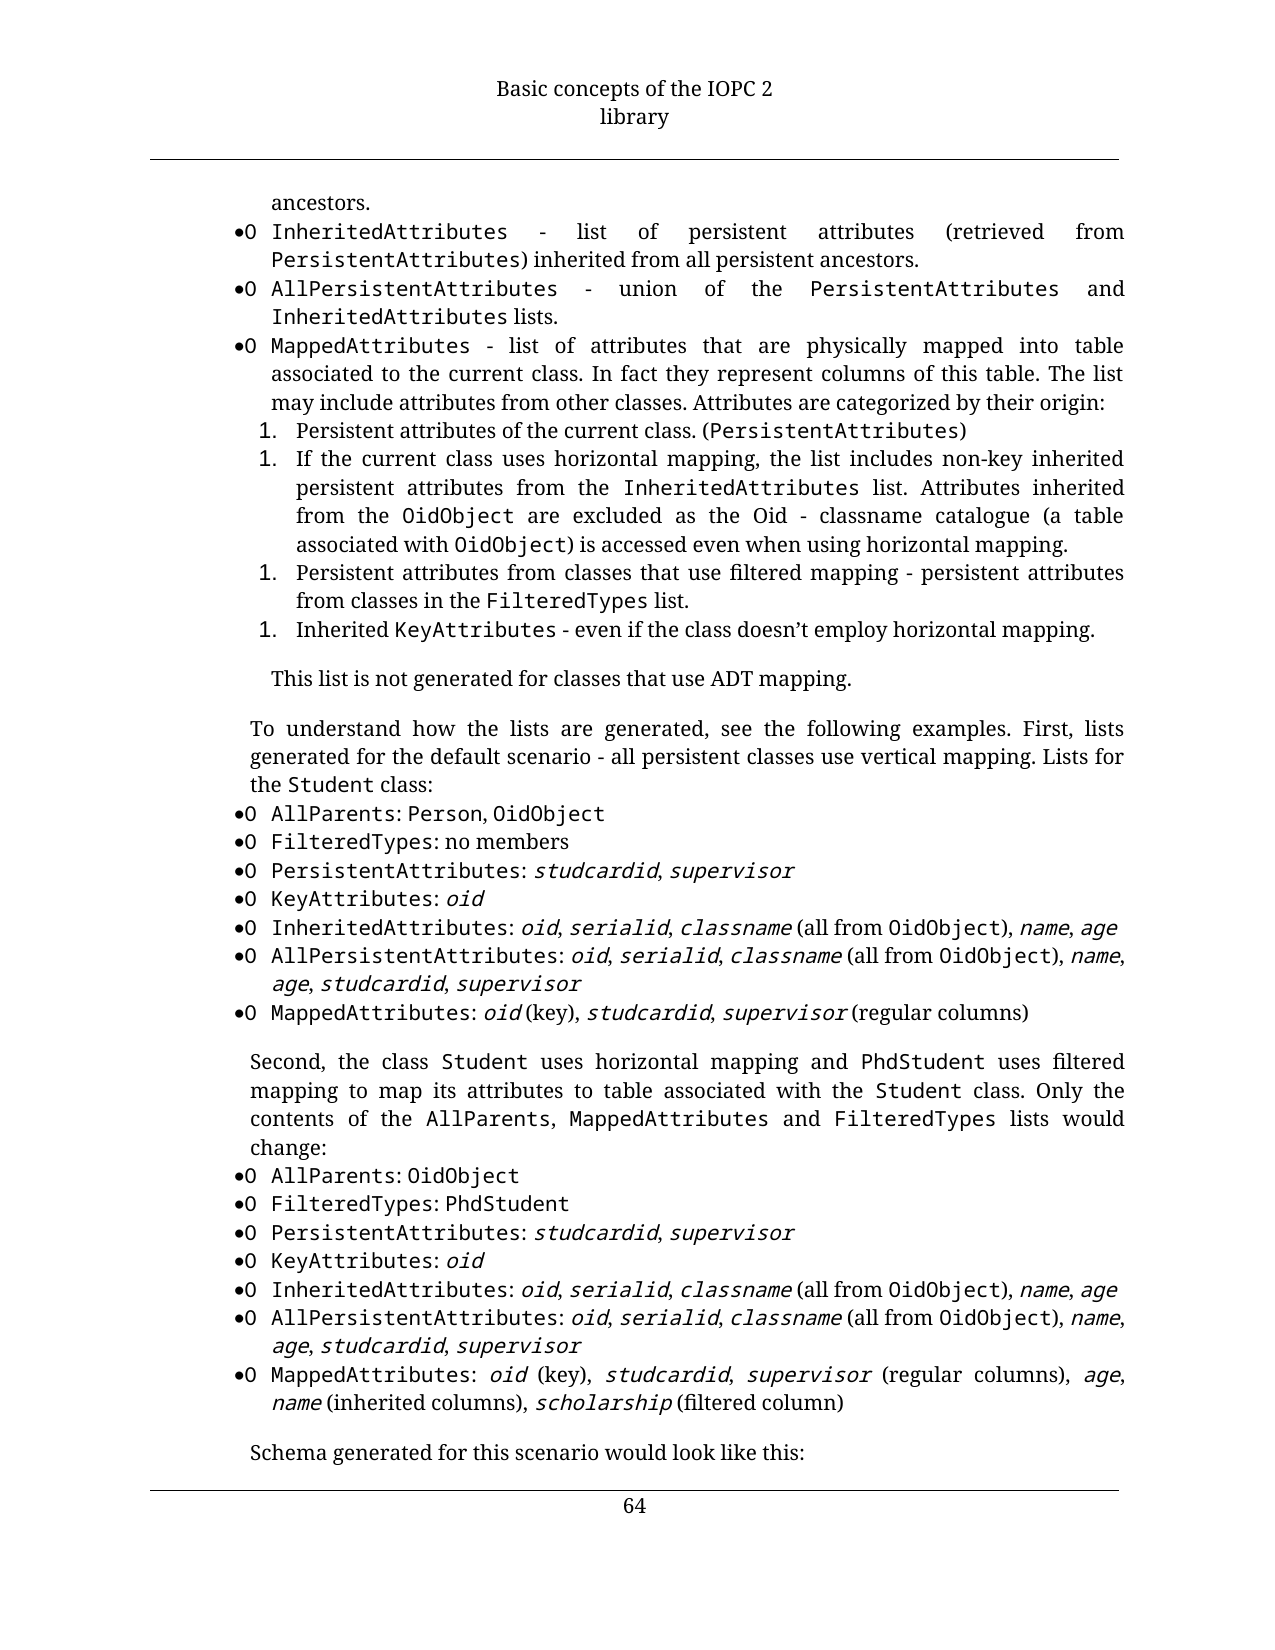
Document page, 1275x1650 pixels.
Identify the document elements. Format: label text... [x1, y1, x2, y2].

list PersistentAttributes: studcardid, supervisor [233, 856, 1125, 884]
list MappedAttributes: oid (key), studcardid, supervisor (regular columns) [233, 998, 1125, 1026]
list If the current class uses horizontal mapping, the list includes non-key inherited persistent attributes from the InheritedAttributes list. Attributes inherited from the OidObject are excluded as the Oid - classname catalogue (a table associated with OidObject) is accessed even when using horizontal mapping. [258, 444, 1125, 558]
list Persistent attributes from classes that use filtered mapping - persistent attributes from classes in the FilteredTypes list. [258, 558, 1125, 615]
list InheritedAttributes: oid, serialid, classname (all from OidObject), name, age [233, 1275, 1125, 1303]
list AllPersistentAttributes: oid, serialid, classname (all from OidObject), name, age, studcardid, supervisor [233, 941, 1125, 998]
text Schema generated for this scenario would look like this: [250, 1438, 1125, 1466]
list AllParents: OidObject [233, 1161, 1125, 1189]
list MappedAttributes - list of attributes that are physically mapped into table associated to the current class. In fact they represent columns of this table. The list may include attributes from other classes. Attributes are categorized by their origin: [233, 331, 1125, 416]
list FilteredTypes: PhdStudent [233, 1189, 1125, 1218]
list InheritedAttributes: oid, serialid, classname (all from OidObject), name, age [233, 913, 1125, 941]
list AllParents: Person, OidObject [233, 799, 1125, 827]
list Persistent attributes of the current class. (PersistentAttributes) [258, 416, 1125, 444]
list Inherited KeyAttributes - even if the class doesn’t employ horizontal mapping. [258, 615, 1125, 643]
list ancestors. [233, 188, 1125, 217]
list KeyAttributes: oid [233, 1246, 1125, 1275]
list KeyAttributes: oid [233, 884, 1125, 913]
list AllPersistentAttributes - union of the PersistentAttributes and InheritedAttributes lists. [233, 274, 1125, 331]
text This list is not generated for classes that use ADT mapping. [271, 664, 1125, 693]
text Second, the class Student uses horizontal mapping and PhdStudent uses filtered mapping to map its attributes to table associated with the Student class. Only the contents of the AllParents, MappedAttributes and FilteredTypes lists would change: [250, 1047, 1125, 1161]
list PersistentAttributes: studcardid, supervisor [233, 1218, 1125, 1246]
list AllPersistentAttributes: oid, serialid, classname (all from OidObject), name, age, studcardid, supervisor [233, 1303, 1125, 1360]
text To understand how the lists are generated, see the following examples. First, lists generated for the default scenario - all persistent classes use vertical mapping. Lists for the Student class: [250, 714, 1125, 799]
list FilteredTypes: no members [233, 827, 1125, 856]
list MappedAttributes: oid (key), studcardid, supervisor (regular columns), age, name (inherited columns), scholarship (filtered column) [233, 1360, 1125, 1417]
list InheritedAttributes - list of persistent attributes (retrieved from PersistentAttributes) inherited from all persistent ancestors. [233, 217, 1125, 274]
